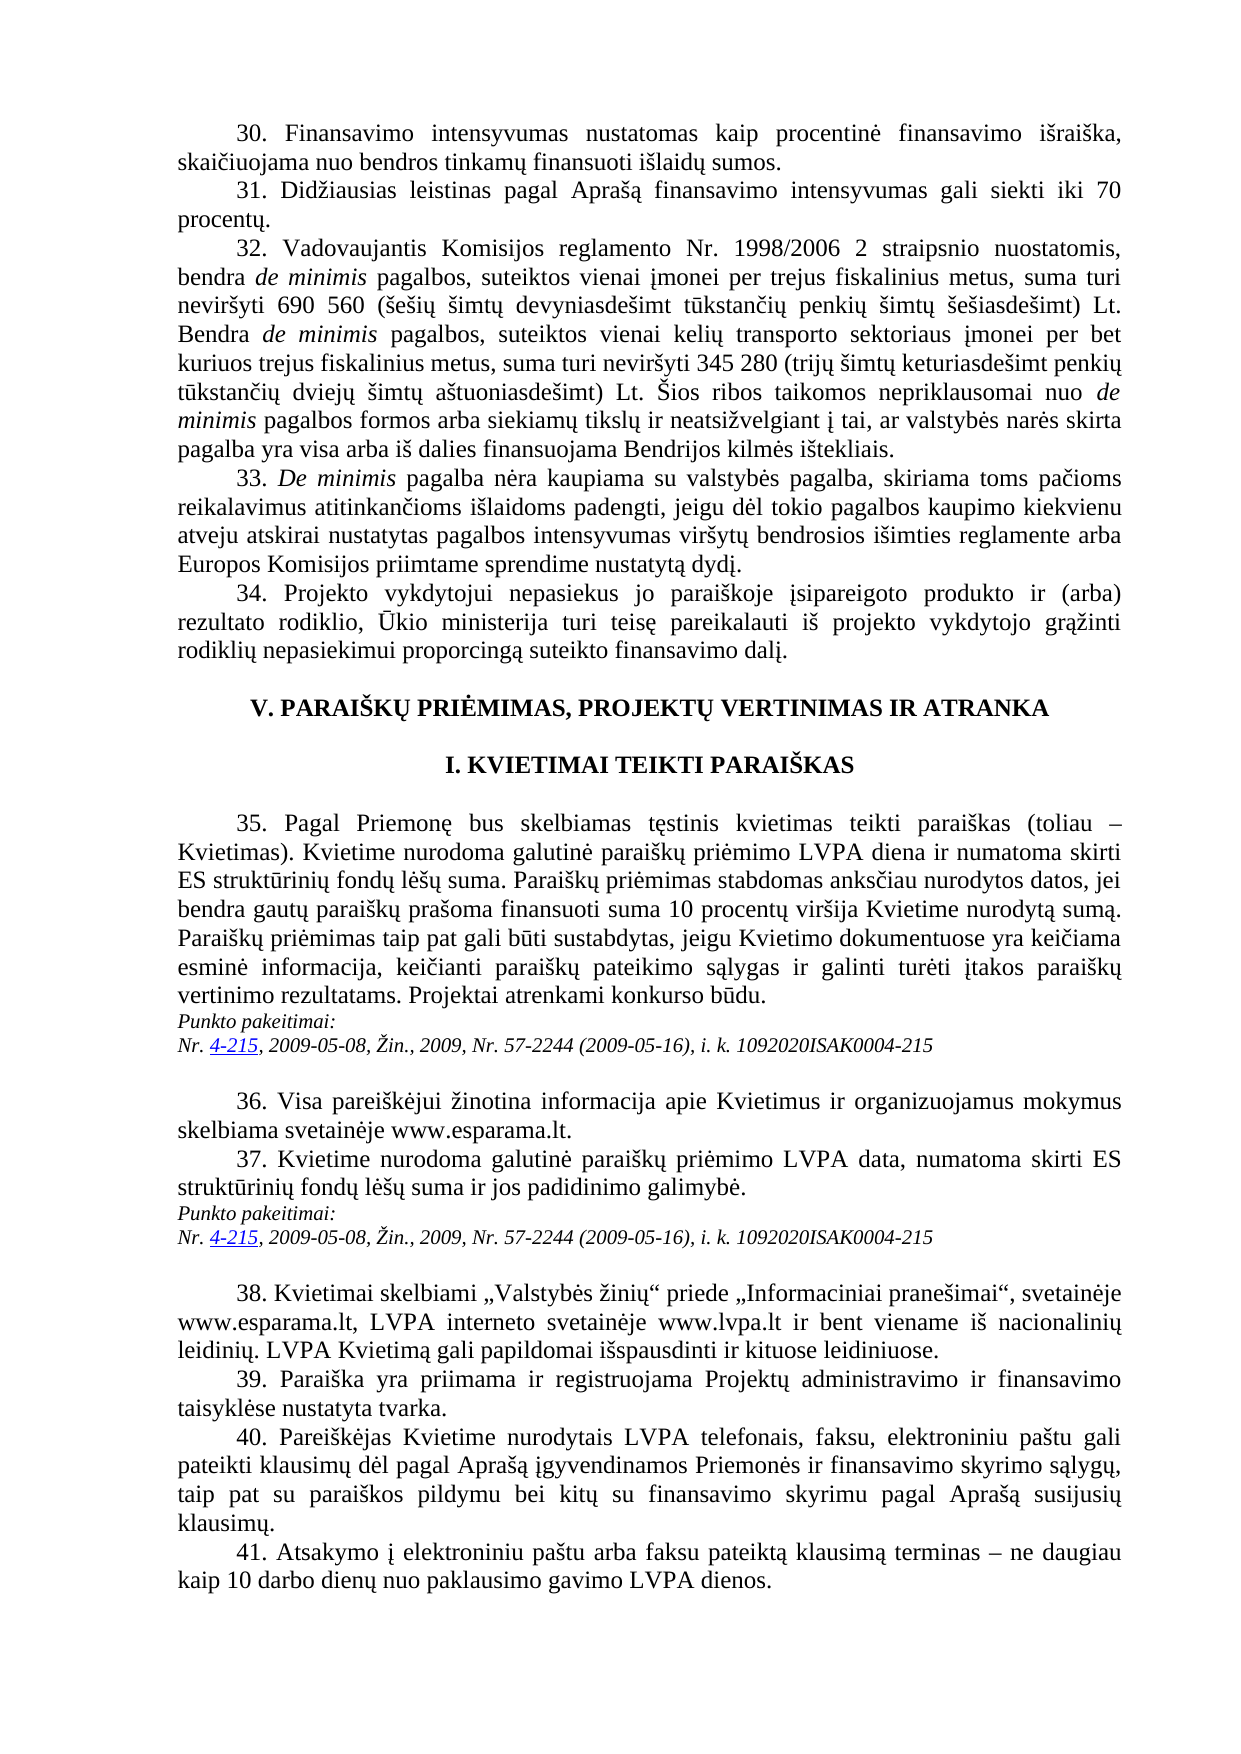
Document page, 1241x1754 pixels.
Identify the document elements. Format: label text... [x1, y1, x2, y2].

text 33. De minimis pagalba nėra kaupiama su valstybės pagalba, skiriama toms pačioms reikalavimus atitinkančioms išlaidoms padengti, jeigu dėl tokio pagalbos kaupimo kiekvienu atveju atskirai nustatytas pagalbos intensyvumas viršytų bendrosios išimties reglamente arba Europos Komisijos priimtame sprendime nustatytą dydį. [177, 463, 1122, 578]
text I. KVIETIMAI TEIKTI PARAIŠKAS [177, 751, 1122, 779]
text 34. Projekto vykdytojui nepasiekus jo paraiškoje įsipareigoto produkto ir (arba) rezultato rodiklio, Ūkio ministerija turi teisę pareikalauti iš projekto vykdytojo grąžinti rodiklių nepasiekimui proporcingą suteikto finansavimo dalį. [177, 578, 1122, 664]
text Punkto pakeitimai: [177, 1201, 1122, 1225]
text 37. Kvietime nurodoma galutinė paraiškų priėmimo LVPA data, numatoma skirti ES struktūrinių fondų lėšų suma ir jos padidinimo galimybė. [177, 1144, 1122, 1201]
text Nr. 4-215, 2009-05-08, Žin., 2009, Nr. 57-2244 (2009-05-16), i. k. 1092020ISAK0004-215 [177, 1225, 1122, 1249]
text V. PARAIŠKŲ PRIĖMIMAS, PROJEKTŲ VERTINIMAS IR ATRANKA [177, 693, 1122, 722]
text 41. Atsakymo į elektroniniu paštu arba faksu pateiktą klausimą terminas – ne daugiau kaip 10 darbo dienų nuo paklausimo gavimo LVPA dienos. [177, 1537, 1122, 1594]
text 39. Paraiška yra priimama ir registruojama Projektų administravimo ir finansavimo taisyklėse nustatyta tvarka. [177, 1364, 1122, 1422]
text 38. Kvietimai skelbiami „Valstybės žinių“ priede „Informaciniai pranešimai“, svetainėje www.esparama.lt, LVPA interneto svetainėje www.lvpa.lt ir bent viename iš nacionalinių leidinių. LVPA Kvietimą gali papildomai išspausdinti ir kituose leidiniuose. [177, 1278, 1122, 1364]
text 40. Pareiškėjas Kvietime nurodytais LVPA telefonais, faksu, elektroniniu paštu gali pateikti klausimų dėl pagal Aprašą įgyvendinamos Priemonės ir finansavimo skyrimo sąlygų, taip pat su paraiškos pildymu bei kitų su finansavimo skyrimu pagal Aprašą susijusių klausimų. [177, 1422, 1122, 1537]
text 35. Pagal Priemonę bus skelbiamas tęstinis kvietimas teikti paraiškas (toliau – Kvietimas). Kvietime nurodoma galutinė paraiškų priėmimo LVPA diena ir numatoma skirti ES struktūrinių fondų lėšų suma. Paraiškų priėmimas stabdomas anksčiau nurodytos datos, jei bendra gautų paraiškų prašoma finansuoti suma 10 procentų viršija Kvietime nurodytą sumą. Paraiškų priėmimas taip pat gali būti sustabdytas, jeigu Kvietimo dokumentuose yra keičiama esminė informacija, keičianti paraiškų pateikimo sąlygas ir galinti turėti įtakos paraiškų vertinimo rezultatams. Projektai atrenkami konkurso būdu. [177, 808, 1122, 1009]
text Punkto pakeitimai: [177, 1009, 1122, 1033]
text 36. Visa pareiškėjui žinotina informacija apie Kvietimus ir organizuojamus mokymus skelbiama svetainėje www.esparama.lt. [177, 1086, 1122, 1144]
text 31. Didžiausias leistinas pagal Aprašą finansavimo intensyvumas gali siekti iki 70 procentų. [177, 176, 1122, 233]
text 32. Vadovaujantis Komisijos reglamento Nr. 1998/2006 2 straipsnio nuostatomis, bendra de minimis pagalbos, suteiktos vienai įmonei per trejus fiskalinius metus, suma turi neviršyti 690 560 (šešių šimtų devyniasdešimt tūkstančių penkių šimtų šešiasdešimt) Lt. Bendra de minimis pagalbos, suteiktos vienai kelių transporto sektoriaus įmonei per bet kuriuos trejus fiskalinius metus, suma turi neviršyti 345 280 (trijų šimtų keturiasdešimt penkių tūkstančių dviejų šimtų aštuoniasdešimt) Lt. Šios ribos taikomos nepriklausomai nuo de minimis pagalbos formos arba siekiamų tikslų ir neatsižvelgiant į tai, ar valstybės narės skirta pagalba yra visa arba iš dalies finansuojama Bendrijos kilmės ištekliais. [177, 233, 1122, 463]
text 30. Finansavimo intensyvumas nustatomas kaip procentinė finansavimo išraiška, skaičiuojama nuo bendros tinkamų finansuoti išlaidų sumos. [177, 118, 1122, 176]
text Nr. 4-215, 2009-05-08, Žin., 2009, Nr. 57-2244 (2009-05-16), i. k. 1092020ISAK0004-215 [177, 1033, 1122, 1057]
